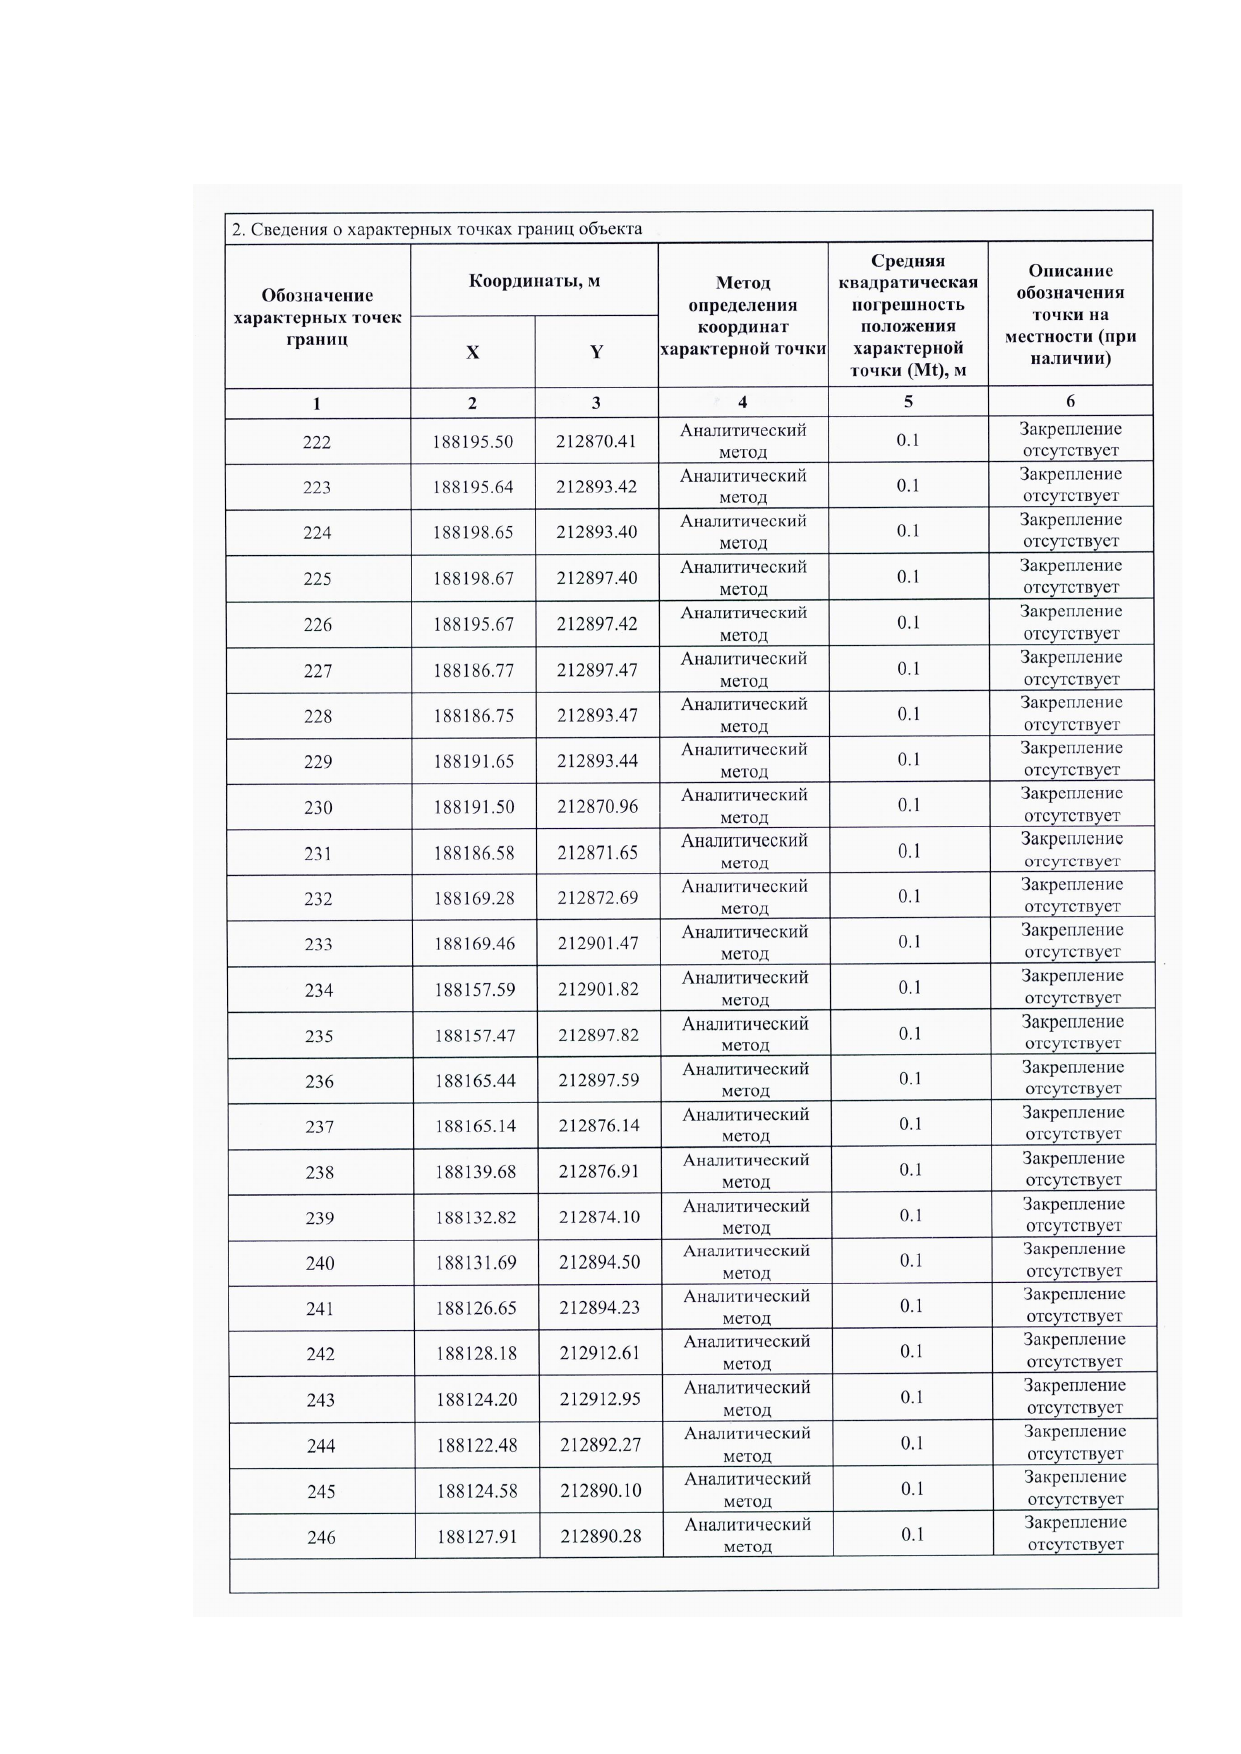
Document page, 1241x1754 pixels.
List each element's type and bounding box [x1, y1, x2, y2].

picture [193, 184, 1183, 1617]
